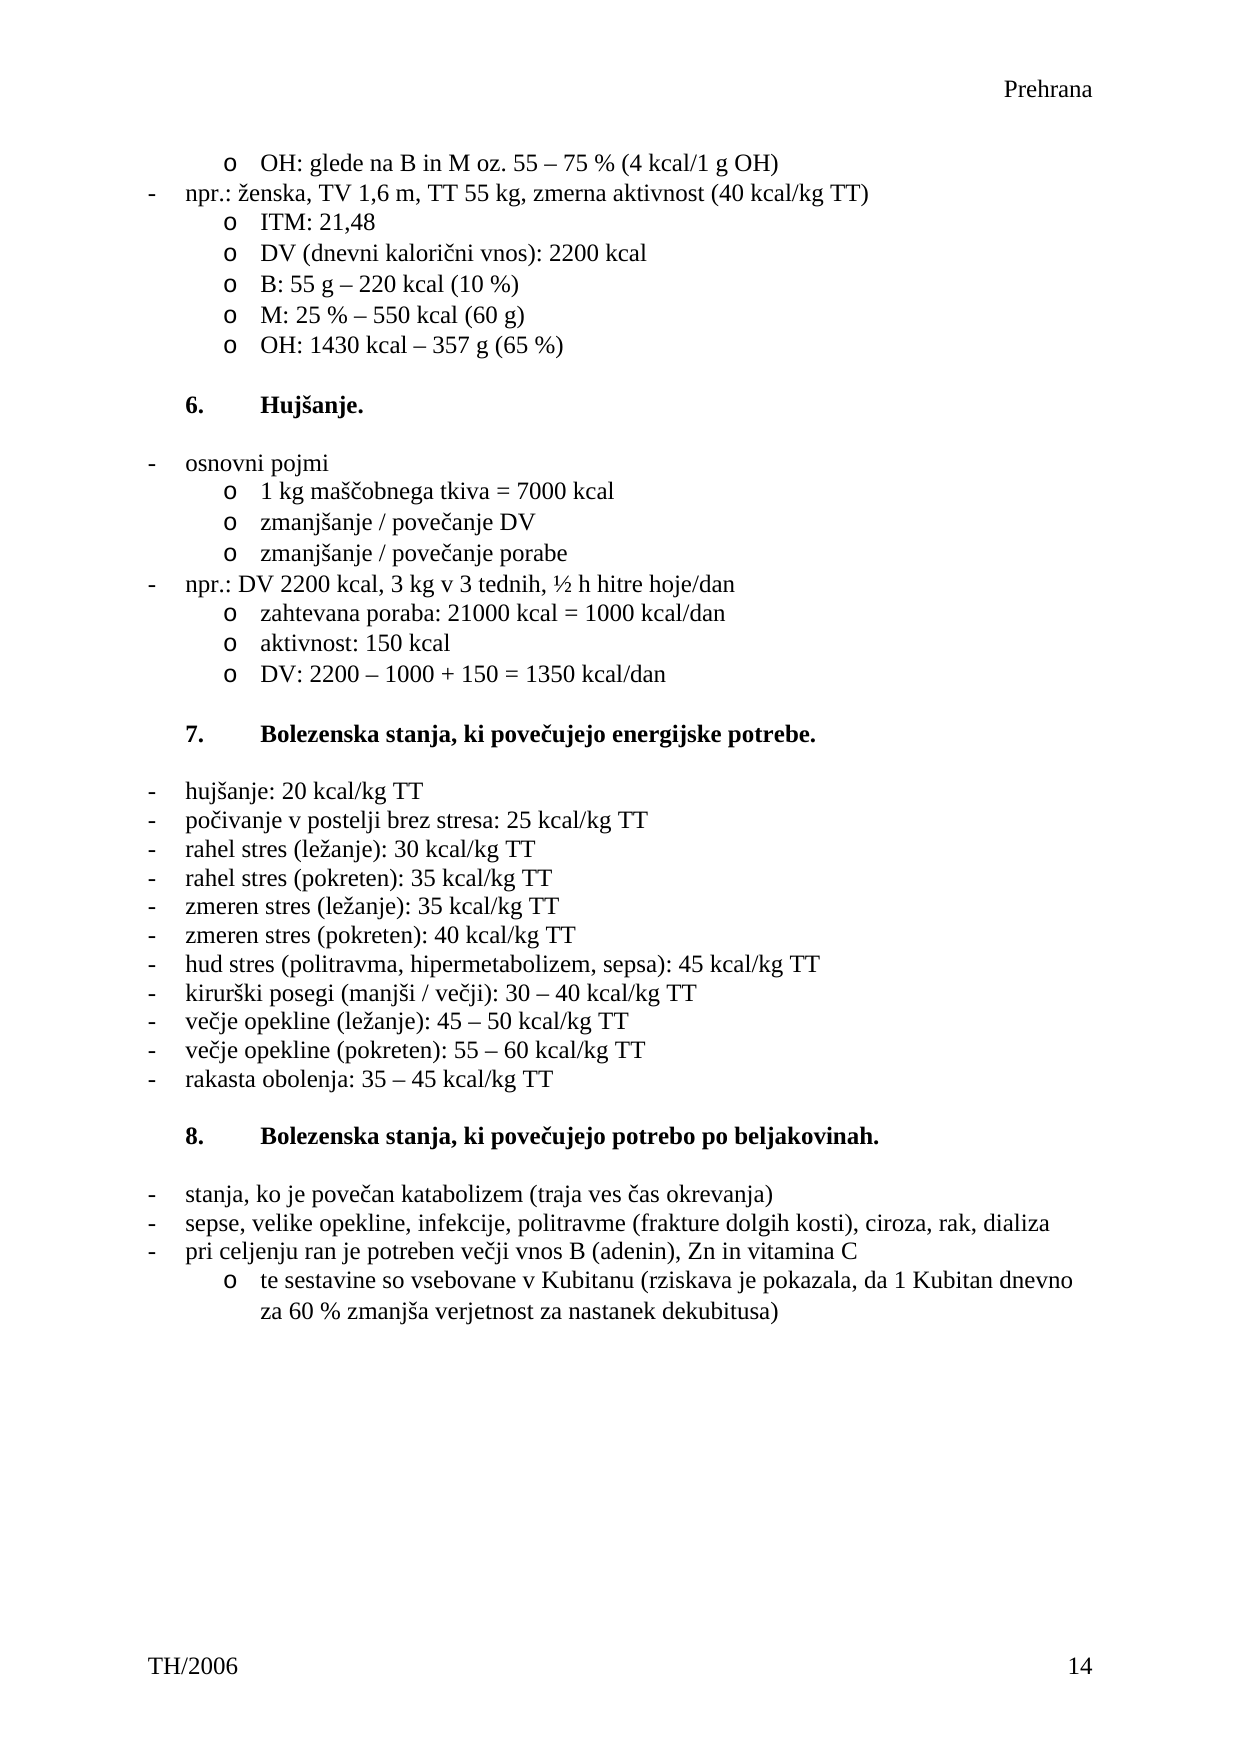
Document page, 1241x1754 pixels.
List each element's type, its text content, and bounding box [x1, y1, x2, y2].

list stanja, ko je povečan katabolizem (traja ves čas okrevanja) [148, 1179, 1092, 1208]
list počivanje v postelji brez stresa: 25 kcal/kg TT [148, 805, 1092, 834]
subtitle Bolezenska stanja, ki povečujejo energijske potrebe. [185, 719, 1092, 748]
list hujšanje: 20 kcal/kg TT [148, 776, 1092, 805]
list večje opekline (ležanje): 45 – 50 kcal/kg TT [148, 1006, 1092, 1035]
list pri celjenju ran je potreben večji vnos B (adenin), Zn in vitamina C [148, 1236, 1092, 1265]
list npr.: DV 2200 kcal, 3 kg v 3 tednih, ½ h hitre hoje/dan [148, 569, 1092, 598]
list DV (dnevni kalorični vnos): 2200 kcal [223, 238, 1092, 269]
list rahel stres (ležanje): 30 kcal/kg TT [148, 834, 1092, 863]
list zahtevana poraba: 21000 kcal = 1000 kcal/dan [223, 598, 1092, 628]
subtitle Bolezenska stanja, ki povečujejo potrebo po beljakovinah. [185, 1121, 1092, 1150]
list rahel stres (pokreten): 35 kcal/kg TT [148, 863, 1092, 891]
list OH: 1430 kcal – 357 g (65 %) [223, 331, 1092, 361]
list zmeren stres (pokreten): 40 kcal/kg TT [148, 920, 1092, 949]
list OH: glede na B in M oz. 55 – 75 % (4 kcal/1 g OH) [223, 148, 1092, 178]
list zmanjšanje / povečanje porabe [223, 538, 1092, 569]
list sepse, velike opekline, infekcije, politravme (frakture dolgih kosti), ciroza, rak, dializa [148, 1208, 1092, 1236]
list te sestavine so vsebovane v Kubitanu (rziskava je pokazala, da 1 Kubitan dnevno za 60 % zmanjša verjetnost za nastanek dekubitusa) [223, 1265, 1092, 1325]
list aktivnost: 150 kcal [223, 628, 1092, 659]
list hud stres (politravma, hipermetabolizem, sepsa): 45 kcal/kg TT [148, 949, 1092, 978]
list kirurški posegi (manjši / večji): 30 – 40 kcal/kg TT [148, 978, 1092, 1006]
list osnovni pojmi [148, 448, 1092, 476]
list zmanjšanje / povečanje DV [223, 507, 1092, 538]
subtitle Hujšanje. [185, 390, 1092, 419]
list npr.: ženska, TV 1,6 m, TT 55 kg, zmerna aktivnost (40 kcal/kg TT) [148, 178, 1092, 207]
list zmeren stres (ležanje): 35 kcal/kg TT [148, 891, 1092, 920]
list DV: 2200 – 1000 + 150 = 1350 kcal/dan [223, 659, 1092, 690]
list rakasta obolenja: 35 – 45 kcal/kg TT [148, 1064, 1092, 1093]
list večje opekline (pokreten): 55 – 60 kcal/kg TT [148, 1035, 1092, 1064]
list 1 kg maščobnega tkiva = 7000 kcal [223, 476, 1092, 507]
list ITM: 21,48 [223, 207, 1092, 238]
list B: 55 g – 220 kcal (10 %) [223, 269, 1092, 300]
list M: 25 % – 550 kcal (60 g) [223, 300, 1092, 331]
